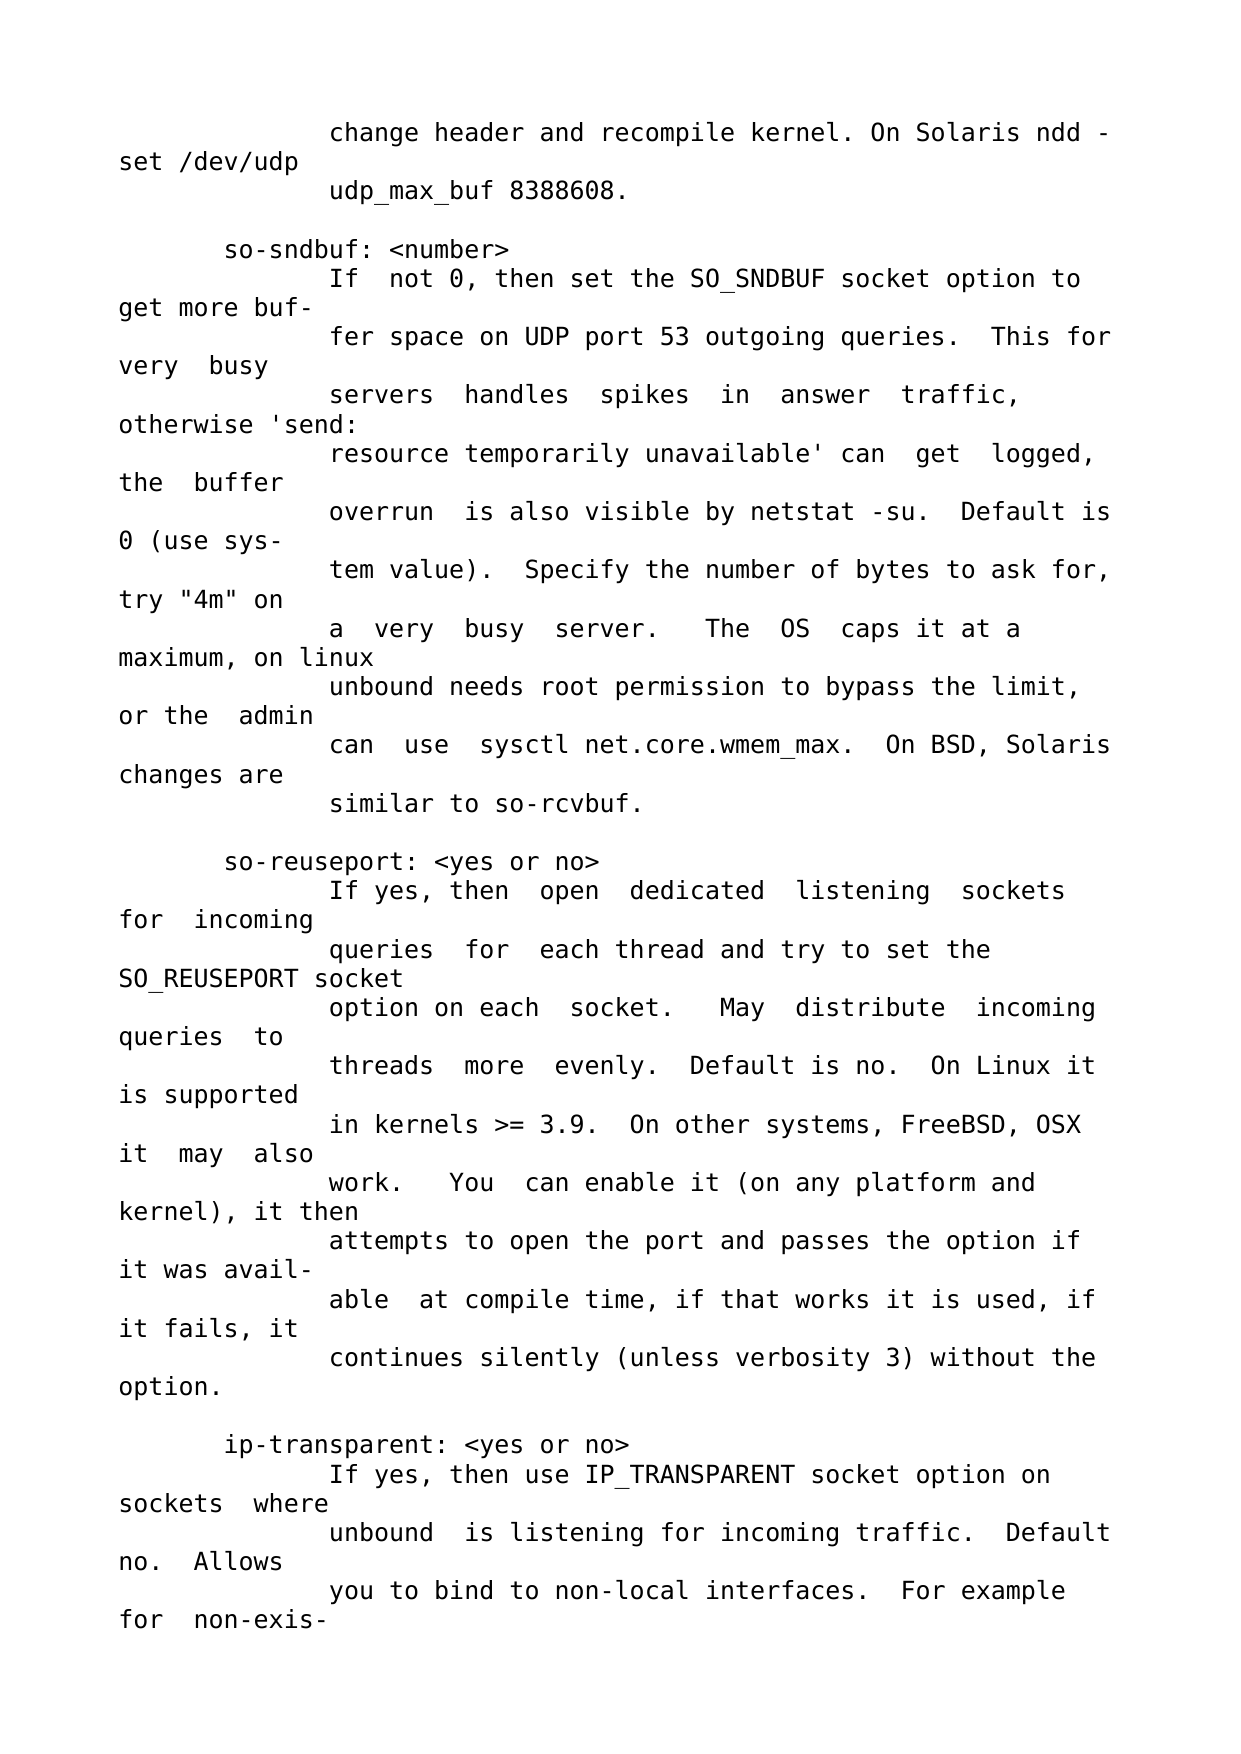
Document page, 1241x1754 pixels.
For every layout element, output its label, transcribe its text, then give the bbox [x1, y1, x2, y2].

text change header and recompile kernel. On Solaris ndd -set /dev/udp udp_max_buf 8388608. so-sndbuf: <number> If not 0, then set the SO_SNDBUF socket option to get more buf- fer space on UDP port 53 outgoing queries. This for very busy servers handles spikes in answer traffic, otherwise 'send: resource temporarily unavailable' can get logged, the buffer overrun is also visible by netstat -su. Default is 0 (use sys- tem value). Specify the number of bytes to ask for, try "4m" on a very busy server. The OS caps it at a maximum, on linux unbound needs root permission to bypass the limit, or the admin can use sysctl net.core.wmem_max. On BSD, Solaris changes are similar to so-rcvbuf. so-reuseport: <yes or no> If yes, then open dedicated listening sockets for incoming queries for each thread and try to set the SO_REUSEPORT socket option on each socket. May distribute incoming queries to threads more evenly. Default is no. On Linux it is supported in kernels >= 3.9. On other systems, FreeBSD, OSX it may also work. You can enable it (on any platform and kernel), it then attempts to open the port and passes the option if it was avail- able at compile time, if that works it is used, if it fails, it continues silently (unless verbosity 3) without the option. ip-transparent: <yes or no> If yes, then use IP_TRANSPARENT socket option on sockets where unbound is listening for incoming traffic. Default no. Allows you to bind to non-local interfaces. For example for non-exis- [118, 118, 1122, 1635]
